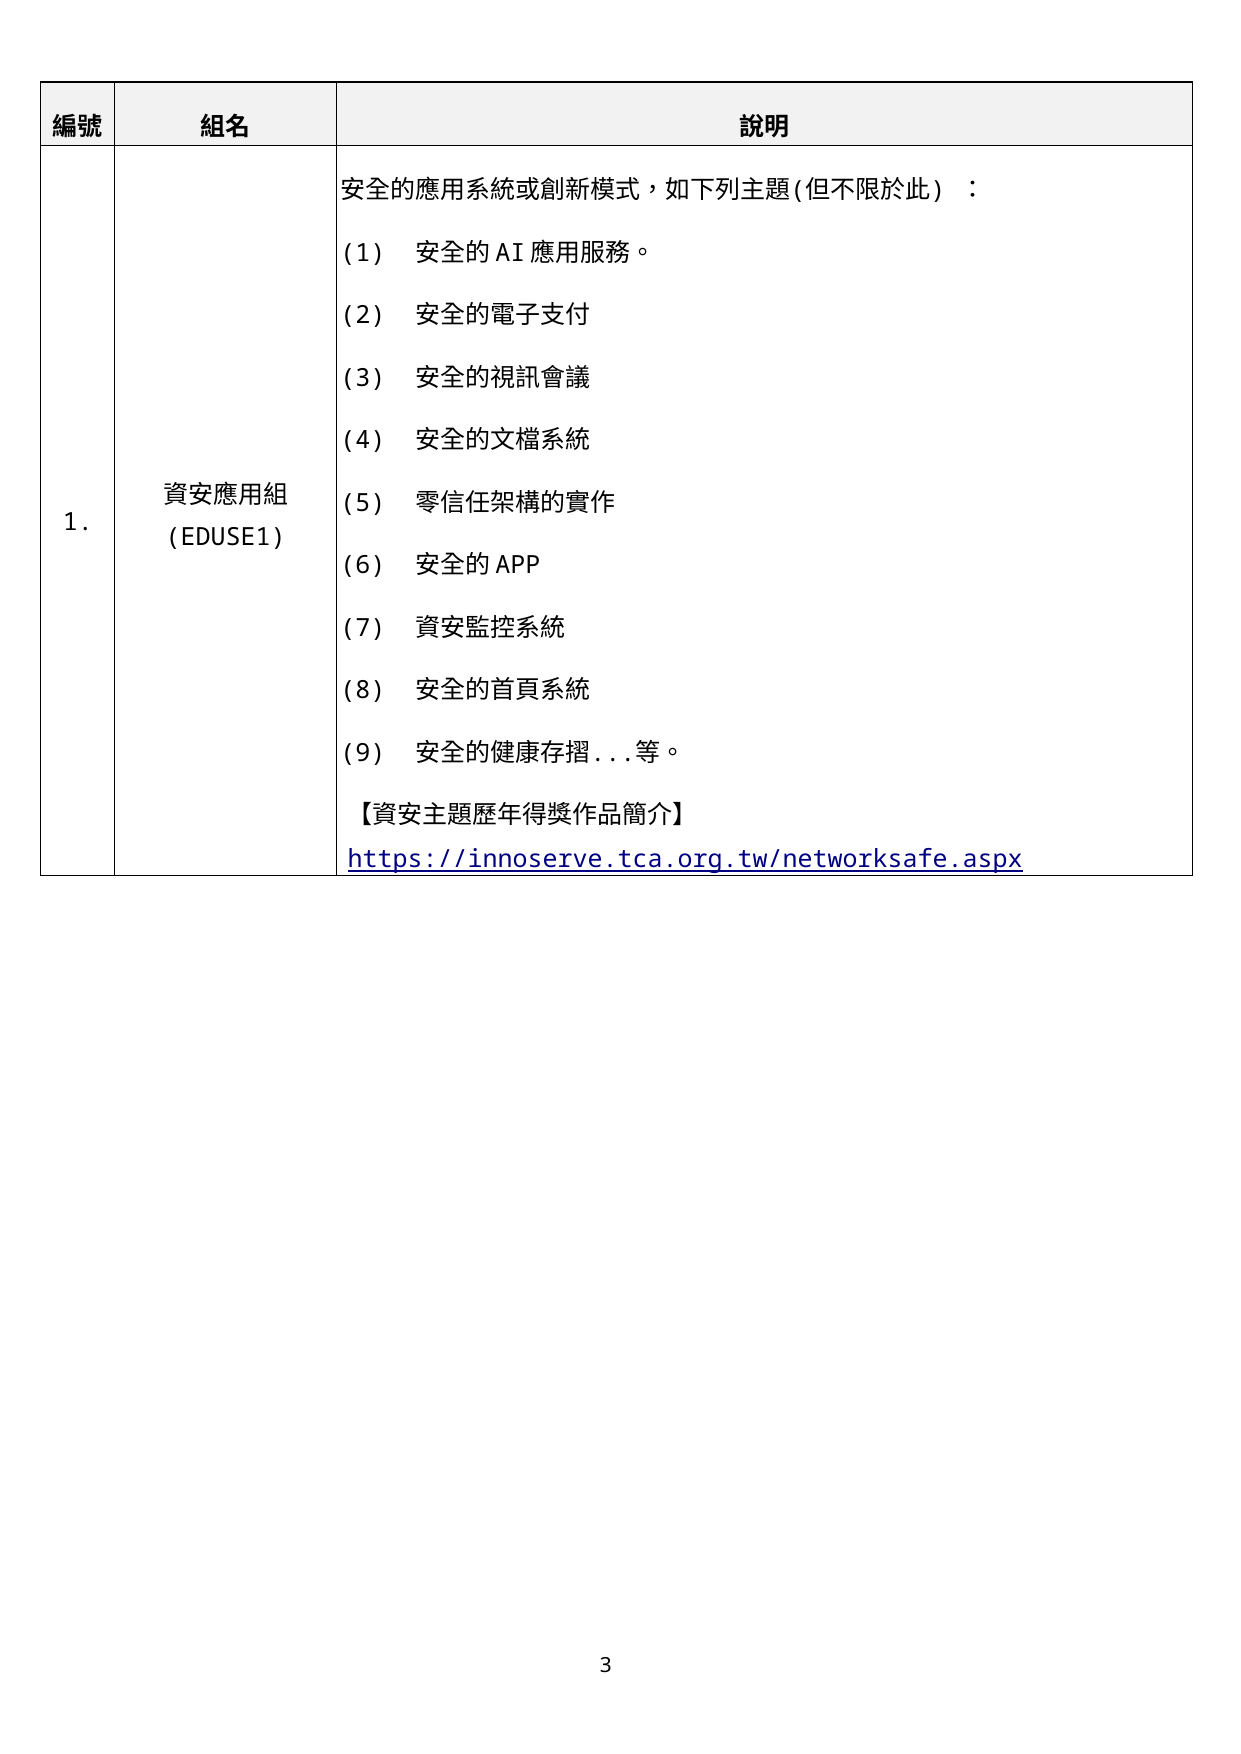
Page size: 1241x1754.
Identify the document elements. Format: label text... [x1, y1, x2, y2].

table_header 編號 [41, 83, 114, 145]
table_cell 安全的應用系統或創新模式，如下列主題(但不限於此) ： 安全的AI應用服務。 安全的電子支付 安全的視訊會議 安全的文檔系統 零信任架構的實作 安全的APP 資安監控系統 安全的首頁系統 安全的健康存摺...等。 【資安主題歷年得獎作品簡介】 https://innoserve.tca.org.tw/networksafe.aspx [337, 146, 1192, 875]
table_cell 資安應用組 (EDUSE1) [115, 146, 336, 875]
table_cell 1. [41, 146, 114, 875]
table_header 組名 [115, 83, 336, 145]
table_header 說明 [337, 83, 1192, 145]
